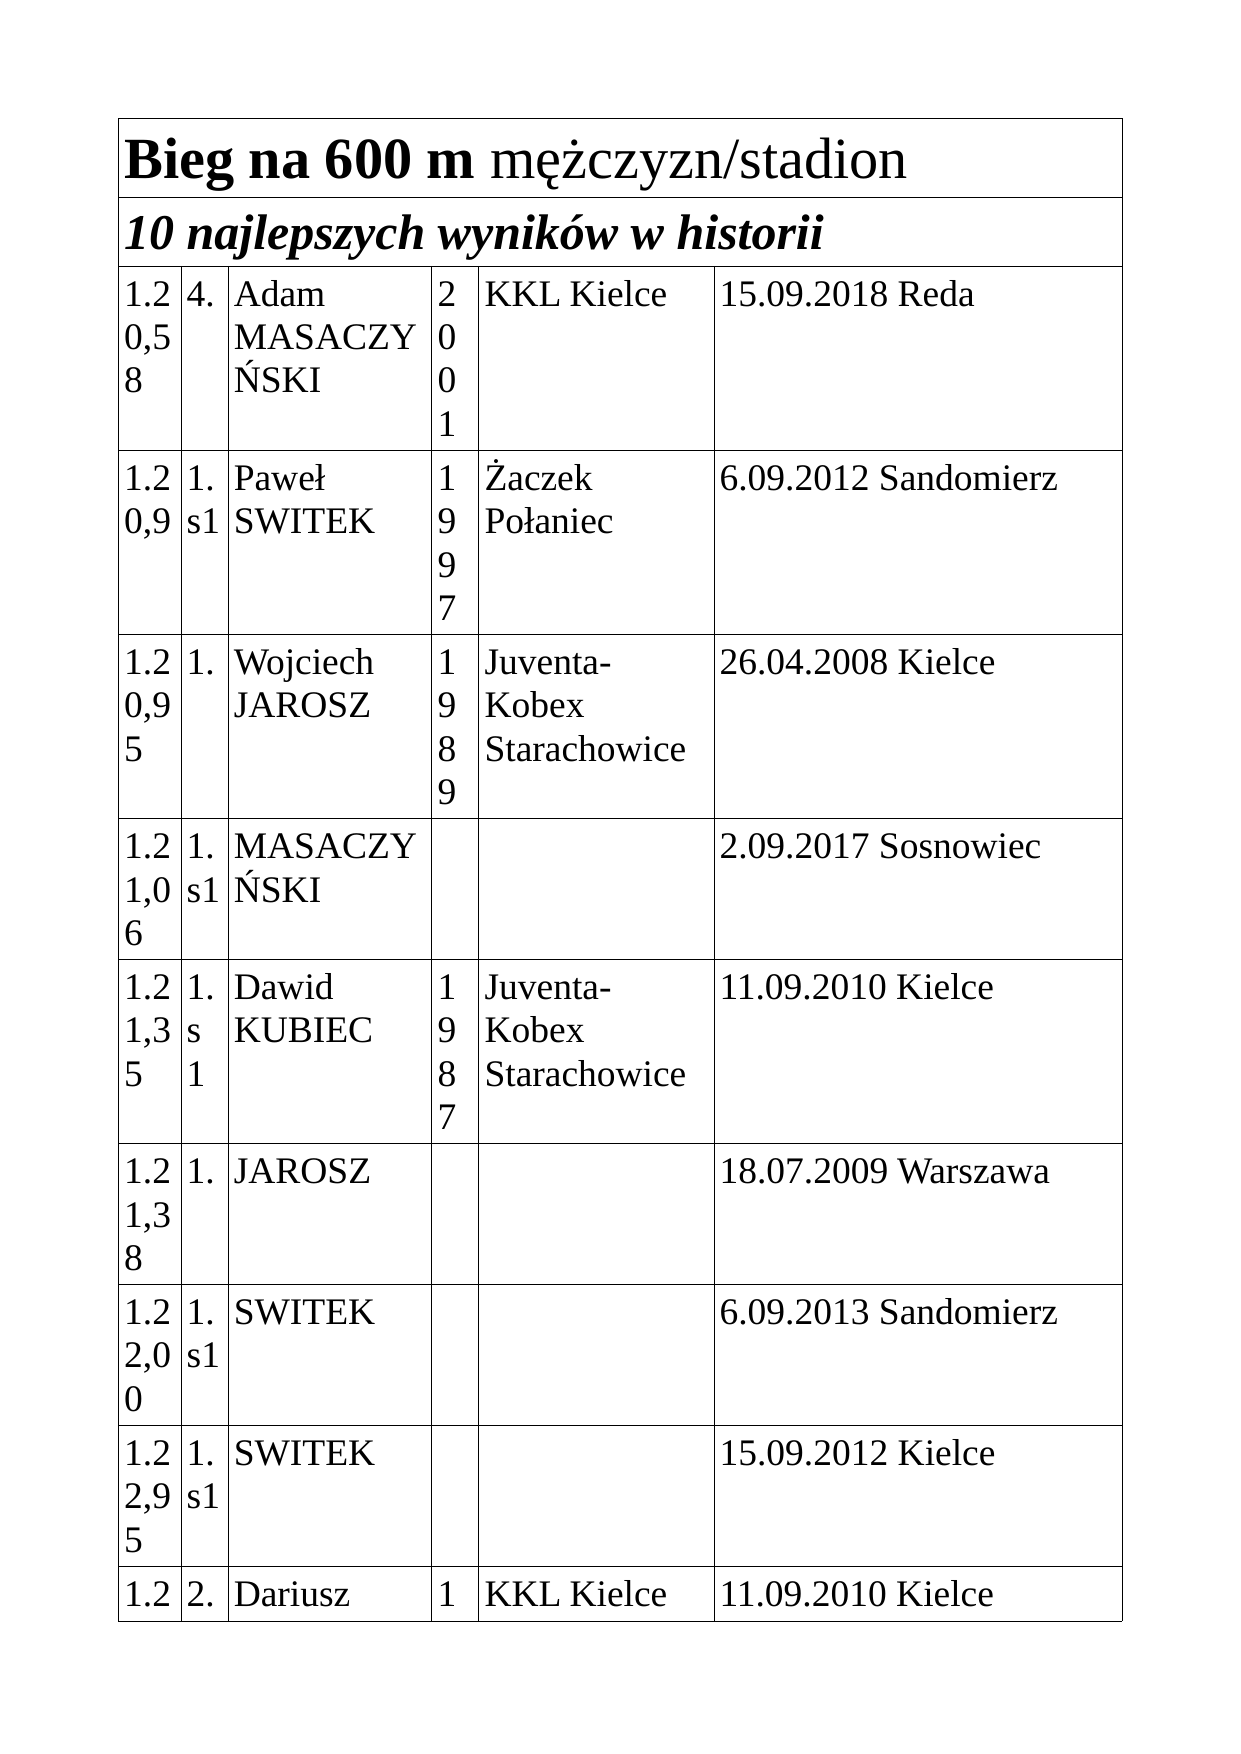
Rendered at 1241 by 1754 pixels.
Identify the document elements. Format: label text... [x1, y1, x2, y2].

table_cell Juventa-Kobex Starachowice [479, 635, 714, 818]
table_cell 1989 [432, 635, 478, 818]
table_cell 1.s 1 [182, 960, 228, 1143]
table_cell [479, 1144, 714, 1284]
table_cell 2. [182, 1567, 228, 1621]
table_cell Dawid KUBIEC [229, 960, 431, 1143]
table_cell SWITEK [229, 1285, 431, 1425]
table_cell 1.20,95 [119, 635, 181, 818]
table_cell 1.21,06 [119, 819, 181, 959]
table_cell 1. [182, 1144, 228, 1284]
table_cell MASACZYŃSKI [229, 819, 431, 959]
table_cell 1. s1 [182, 1426, 228, 1566]
table_cell Dariusz [229, 1567, 431, 1621]
table_cell 4. [182, 267, 228, 450]
table_cell [479, 1285, 714, 1425]
table_cell 1.20,9 [119, 451, 181, 634]
table_cell SWITEK [229, 1426, 431, 1566]
table_cell Adam MASACZYŃSKI [229, 267, 431, 450]
table_cell 11.09.2010 Kielce [715, 1567, 1122, 1621]
table_cell KKL Kielce [479, 267, 714, 450]
table_cell Wojciech JAROSZ [229, 635, 431, 818]
table_cell 2001 [432, 267, 478, 450]
table_cell 1. s1 [182, 1285, 228, 1425]
table_cell 1.22,00 [119, 1285, 181, 1425]
table_cell Żaczek Połaniec [479, 451, 714, 634]
table_cell [432, 1285, 478, 1425]
table_header Bieg na 600 m mężczyzn/stadion [119, 119, 1122, 197]
table_cell 15.09.2018 Reda [715, 267, 1122, 450]
table_cell 1987 [432, 960, 478, 1143]
table_cell [479, 819, 714, 959]
table_cell 6.09.2012 Sandomierz [715, 451, 1122, 634]
table_cell 1. s1 [182, 819, 228, 959]
table_cell 1. s1 [182, 451, 228, 634]
table_cell 1 [432, 1567, 478, 1621]
table_cell 26.04.2008 Kielce [715, 635, 1122, 818]
table_cell 1.21,35 [119, 960, 181, 1143]
table_cell [432, 1426, 478, 1566]
table_cell [432, 819, 478, 959]
table_cell 1.2 [119, 1567, 181, 1621]
table_cell 1. [182, 635, 228, 818]
table_cell 1.22,95 [119, 1426, 181, 1566]
table_cell 1.21,38 [119, 1144, 181, 1284]
table_cell Juventa-Kobex Starachowice [479, 960, 714, 1143]
table_cell [479, 1426, 714, 1566]
table_cell 6.09.2013 Sandomierz [715, 1285, 1122, 1425]
table_cell 18.07.2009 Warszawa [715, 1144, 1122, 1284]
table_cell [432, 1144, 478, 1284]
table_cell Paweł SWITEK [229, 451, 431, 634]
table_cell 15.09.2012 Kielce [715, 1426, 1122, 1566]
table_cell 1.20,58 [119, 267, 181, 450]
table_cell JAROSZ [229, 1144, 431, 1284]
table_cell 11.09.2010 Kielce [715, 960, 1122, 1143]
table_cell KKL Kielce [479, 1567, 714, 1621]
table_cell 1997 [432, 451, 478, 634]
table_cell 2.09.2017 Sosnowiec [715, 819, 1122, 959]
table_cell 10 najlepszych wyników w historii [119, 198, 1122, 266]
